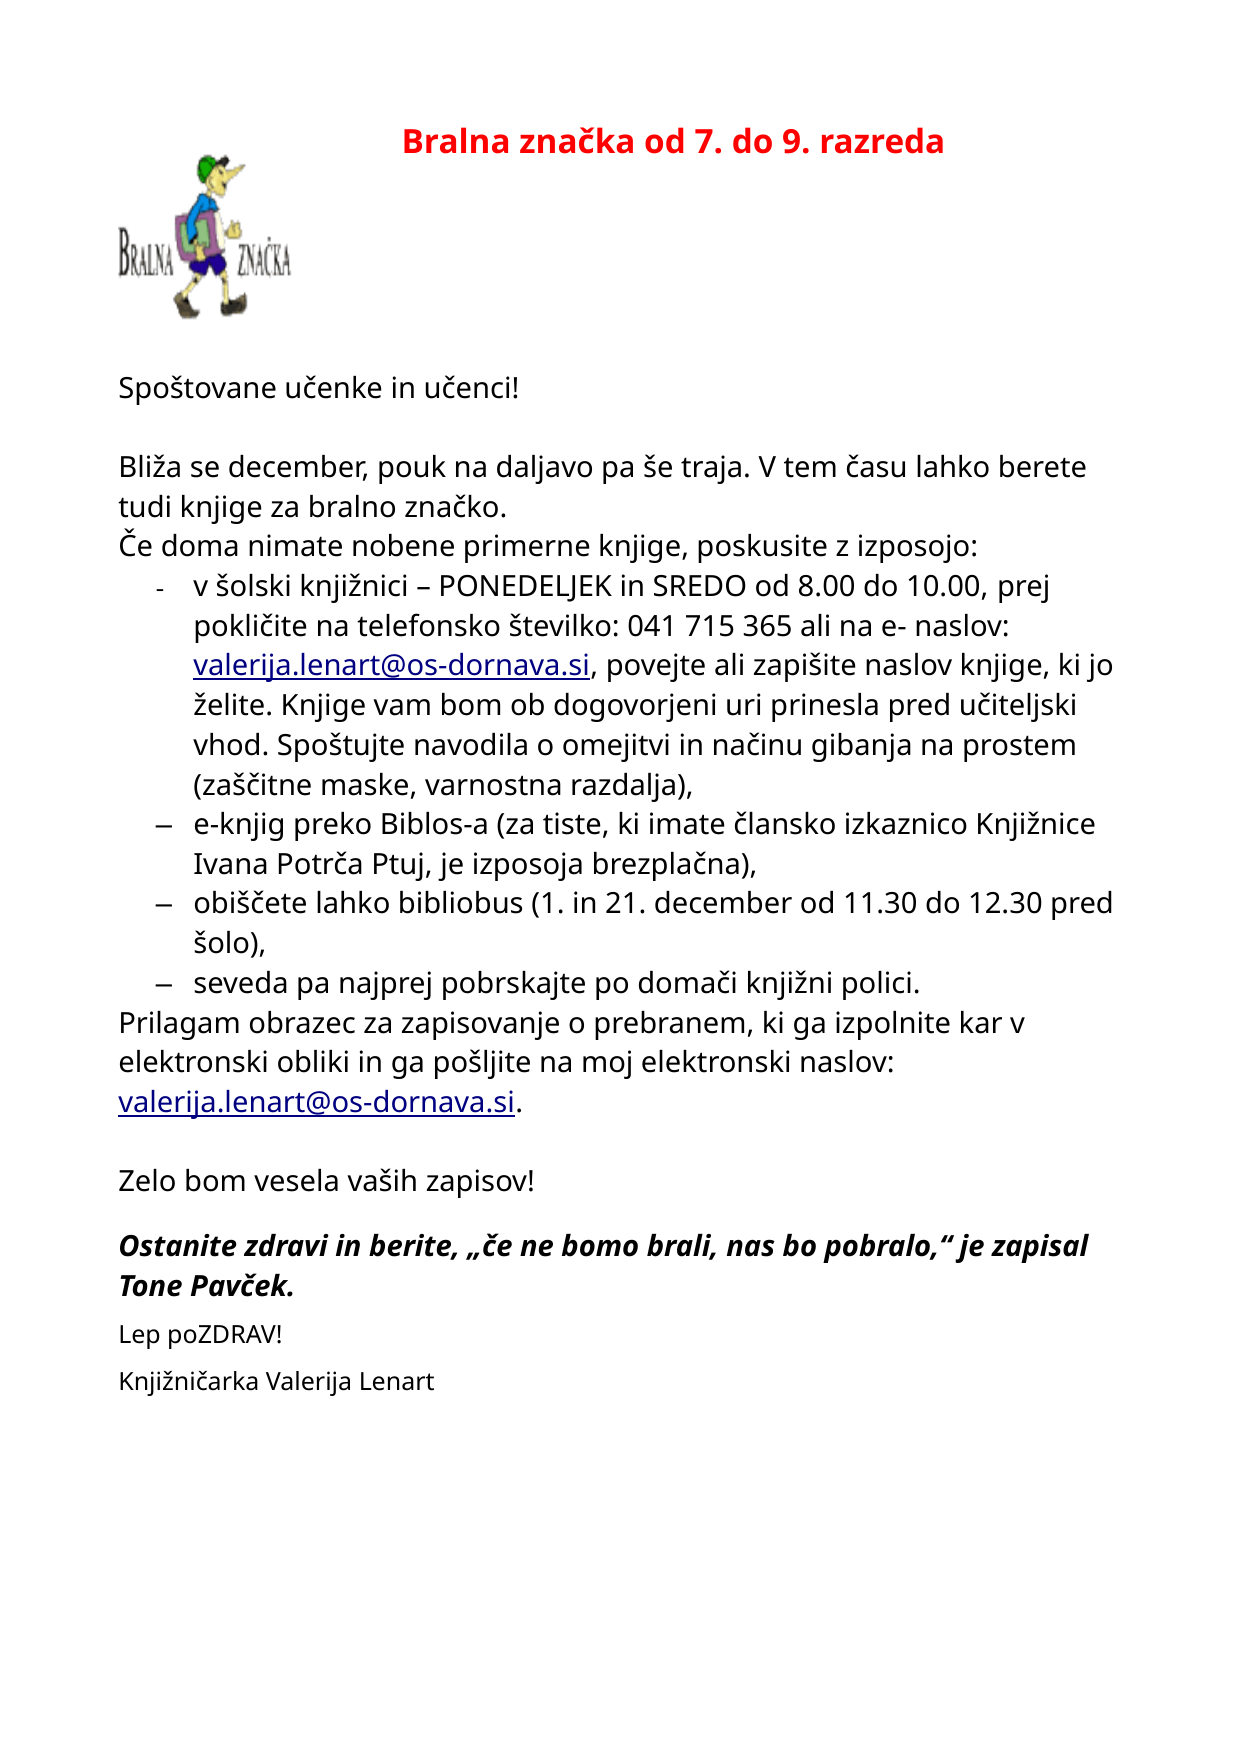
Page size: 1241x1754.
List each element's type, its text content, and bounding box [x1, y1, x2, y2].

text Spoštovane učenke in učenci! [118, 367, 1122, 407]
text Bralna značka od 7. do 9. razreda [118, 118, 1122, 321]
list e-knjig preko Biblos-a (za tiste, ki imate člansko izkaznico Knjižnice Ivana Potrča Ptuj, je izposoja brezplačna), [156, 803, 1122, 883]
list seveda pa najprej pobrskajte po domači knjižni polici. [156, 962, 1122, 1002]
text Lep poZDRAV! [118, 1317, 1122, 1351]
text Če doma nimate nobene primerne knjige, poskusite z izposojo: [118, 526, 1122, 565]
text Prilagam obrazec za zapisovanje o prebranem, ki ga izpolnite kar v elektronski obliki in ga pošljite na moj elektronski naslov: valerija.lenart@os-dornava.si. [118, 1002, 1122, 1121]
list v šolski knjižnici – PONEDELJEK in SREDO od 8.00 do 10.00, prej pokličite na telefonsko številko: 041 715 365 ali na e- naslov: valerija.lenart@os-dornava.si, povejte ali zapišite naslov knjige, ki jo želite. Knjige vam bom ob dogovorjeni uri prinesla pred učiteljski vhod. Spoštujte navodila o omejitvi in načinu gibanja na prostem (zaščitne maske, varnostna razdalja), [156, 565, 1122, 803]
text Zelo bom vesela vaših zapisov! [118, 1161, 1122, 1200]
subtitle Ostanite zdravi in berite, „če ne bomo brali, nas bo pobralo,“ je zapisal Tone Pavček. [118, 1225, 1122, 1305]
text Bliža se december, pouk na daljavo pa še traja. V tem času lahko berete tudi knjige za bralno značko. [118, 446, 1122, 526]
text Knjižničarka Valerija Lenart [118, 1364, 1122, 1398]
list obiščete lahko bibliobus (1. in 21. december od 11.30 do 12.30 pred šolo), [156, 883, 1122, 962]
